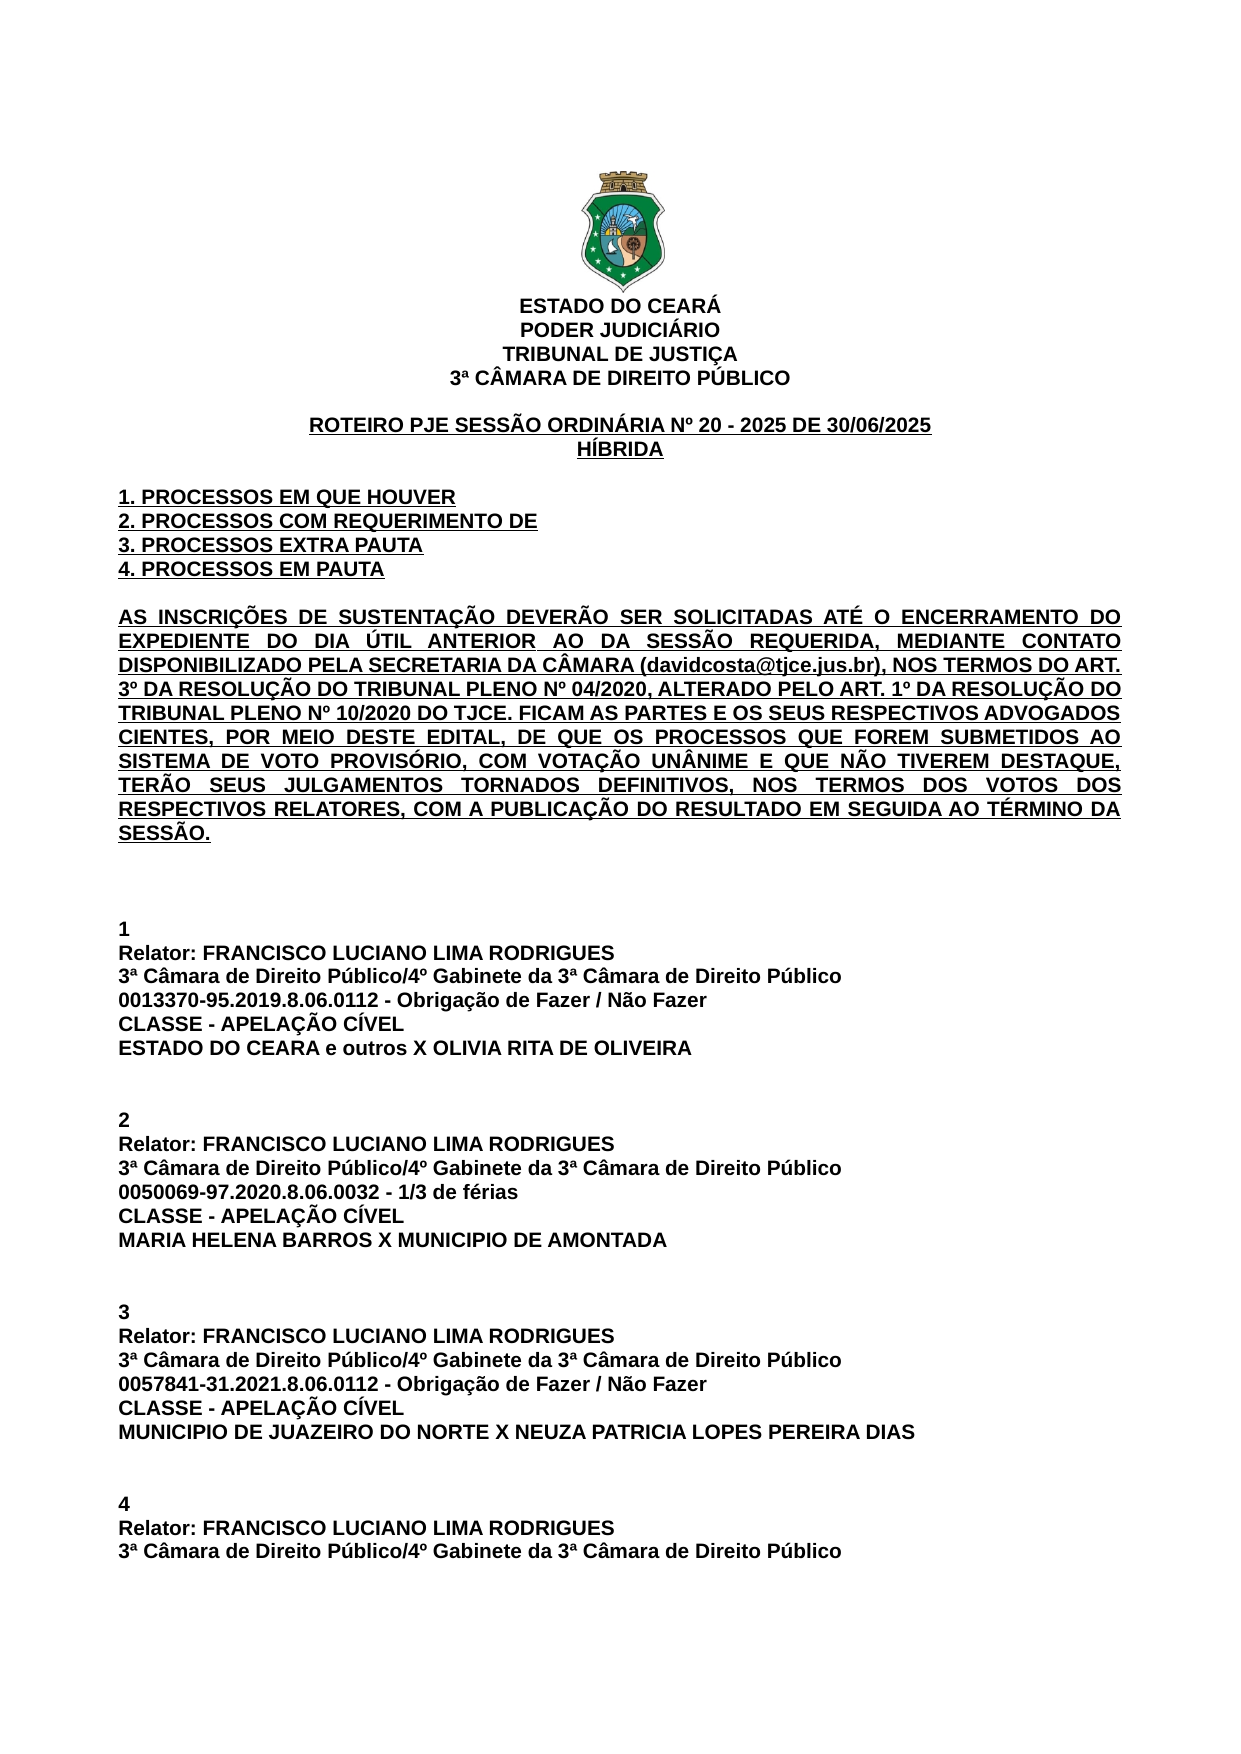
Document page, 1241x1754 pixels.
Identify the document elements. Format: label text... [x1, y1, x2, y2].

text TRIBUNAL PLENO Nº 10/2020 DO TJCE. FICAM AS PARTES E OS SEUS RESPECTIVOS ADVOGADOS CIENTES, POR MEIO DESTE EDITAL, DE QUE OS PROCESSOS QUE FOREM SUBMETIDOS AO [118, 699, 1122, 746]
text 1. PROCESSOS EM QUE HOUVER [118, 485, 1122, 509]
text 3ª Câmara de Direito Público/4º Gabinete da 3ª Câmara de Direito Público [118, 964, 1122, 988]
text ROTEIRO PJE SESSÃO ORDINÁRIA Nº 20 - 2025 DE 30/06/2025 [118, 413, 1122, 437]
text Relator: FRANCISCO LUCIANO LIMA RODRIGUES [118, 940, 1122, 964]
text RESPECTIVOS RELATORES, COM A PUBLICAÇÃO DO RESULTADO EM SEGUIDA AO TÉRMINO DA SESSÃO. [118, 795, 1122, 844]
text Relator: FRANCISCO LUCIANO LIMA RODRIGUES [118, 1324, 1122, 1348]
text DISPONIBILIZADO PELA SECRETARIA DA CÂMARA (davidcosta@tjce.jus.br), NOS TERMOS DO ART. [118, 651, 1122, 674]
text Relator: FRANCISCO LUCIANO LIMA RODRIGUES [118, 1515, 1122, 1539]
picture [581, 171, 665, 294]
text AS INSCRIÇÕES DE SUSTENTAÇÃO DEVERÃO SER SOLICITADAS ATÉ O ENCERRAMENTO DO [118, 605, 1122, 626]
text 4 [118, 1491, 1122, 1515]
text 3ª Câmara de Direito Público/4º Gabinete da 3ª Câmara de Direito Público [118, 1539, 1122, 1563]
text EXPEDIENTE DO DIA ÚTIL ANTERIOR AO DA SESSÃO REQUERIDA, MEDIANTE CONTATO [118, 627, 1122, 650]
text 3. PROCESSOS EXTRA PAUTA [118, 533, 1122, 557]
text 3ª Câmara de Direito Público/4º Gabinete da 3ª Câmara de Direito Público [118, 1156, 1122, 1180]
text CLASSE - APELAÇÃO CÍVEL [118, 1396, 1122, 1419]
text 2 [118, 1108, 1122, 1132]
text 1 [118, 916, 1122, 940]
text 0013370-95.2019.8.06.0112 - Obrigação de Fazer / Não Fazer [118, 988, 1122, 1012]
text 3ª CÂMARA DE DIREITO PÚBLICO [118, 365, 1122, 389]
text CLASSE - APELAÇÃO CÍVEL [118, 1012, 1122, 1036]
text ESTADO DO CEARA e outros X OLIVIA RITA DE OLIVEIRA [118, 1036, 1122, 1060]
text 3 [118, 1300, 1122, 1324]
text ESTADO DO CEARÁ [118, 293, 1122, 317]
text 3ª Câmara de Direito Público/4º Gabinete da 3ª Câmara de Direito Público [118, 1348, 1122, 1372]
text PODER JUDICIÁRIO [118, 317, 1122, 341]
text Relator: FRANCISCO LUCIANO LIMA RODRIGUES [118, 1132, 1122, 1156]
text 2. PROCESSOS COM REQUERIMENTO DE [118, 509, 1122, 533]
text 4. PROCESSOS EM PAUTA [118, 557, 1122, 581]
text HÍBRIDA [118, 437, 1122, 461]
text CLASSE - APELAÇÃO CÍVEL [118, 1204, 1122, 1228]
text 0057841-31.2021.8.06.0112 - Obrigação de Fazer / Não Fazer [118, 1372, 1122, 1396]
text SISTEMA DE VOTO PROVISÓRIO, COM VOTAÇÃO UNÂNIME E QUE NÃO TIVEREM DESTAQUE, TERÃO SEUS JULGAMENTOS TORNADOS DEFINITIVOS, NOS TERMOS DOS VOTOS DOS [118, 747, 1122, 794]
text TRIBUNAL DE JUSTIÇA [118, 341, 1122, 365]
text MARIA HELENA BARROS X MUNICIPIO DE AMONTADA [118, 1228, 1122, 1252]
text MUNICIPIO DE JUAZEIRO DO NORTE X NEUZA PATRICIA LOPES PEREIRA DIAS [118, 1419, 1122, 1443]
text 0050069-97.2020.8.06.0032 - 1/3 de férias [118, 1180, 1122, 1204]
text 3º DA RESOLUÇÃO DO TRIBUNAL PLENO Nº 04/2020, ALTERADO PELO ART. 1º DA RESOLUÇÃO DO [118, 675, 1122, 698]
